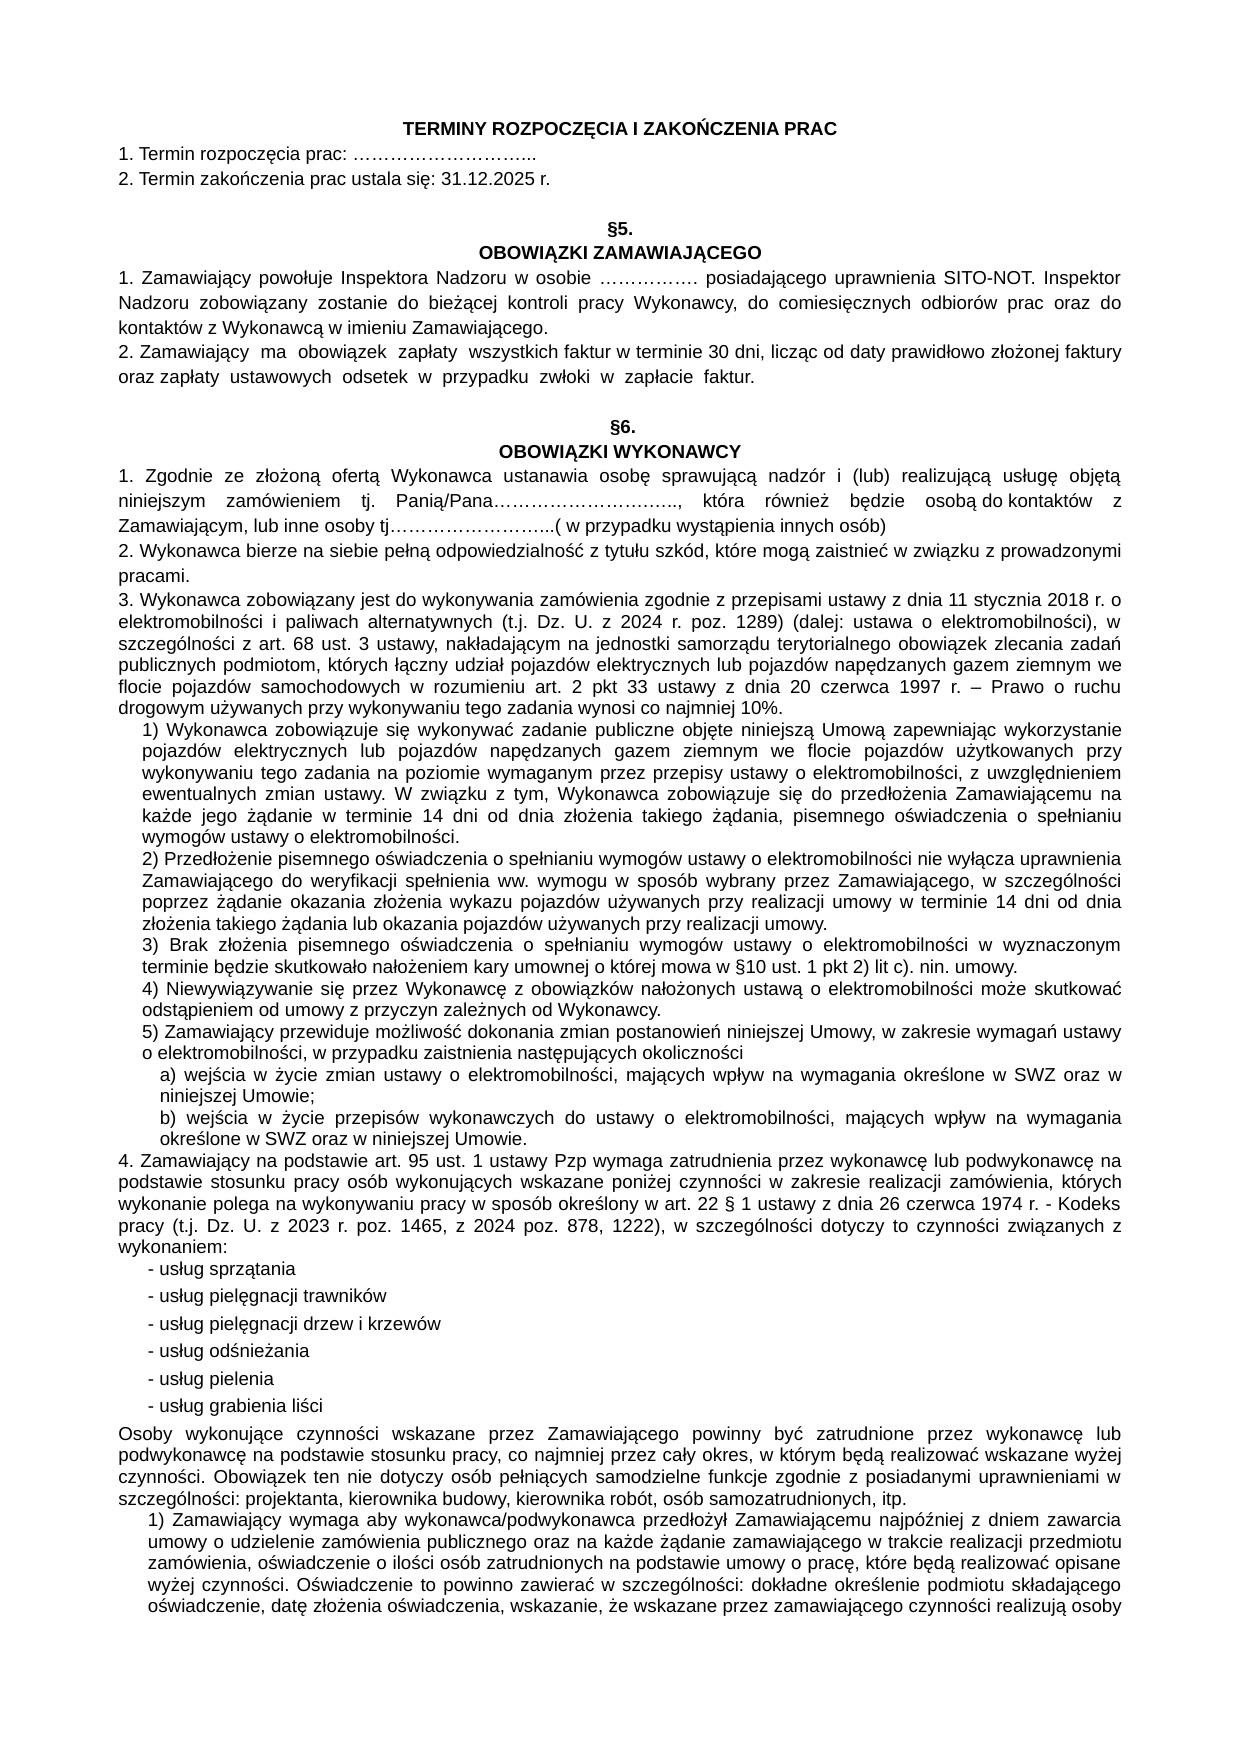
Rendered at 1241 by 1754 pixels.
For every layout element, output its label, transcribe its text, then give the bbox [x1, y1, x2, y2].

text 2. Wykonawca bierze na siebie pełną odpowiedzialność z tytułu szkód, które mogą zaistnieć w związku z prowadzonymi pracami. [118, 539, 1122, 586]
text 1. Zgodnie ze złożoną ofertą Wykonawca ustanawia osobę sprawującą nadzór i (lub) realizującą usługę objętą niniejszym zamówieniem tj. Panią/Pana…………………….….., która również będzie osobą do kontaktów z Zamawiającym, lub inne osoby tj……………………...( w przypadku wystąpienia innych osób) [118, 465, 1122, 536]
text OBOWIĄZKI WYKONAWCY [118, 440, 1122, 462]
text 2) Przedłożenie pisemnego oświadczenia o spełnianiu wymogów ustawy o elektromobilności nie wyłącza uprawnienia Zamawiającego do weryfikacji spełnienia ww. wymogu w sposób wybrany przez Zamawiającego, w szczególności poprzez żądanie okazania złożenia wykazu pojazdów używanych przy realizacji umowy w terminie 14 dni od dnia złożenia takiego żądania lub okazania pojazdów używanych przy realizacji umowy. [142, 848, 1122, 934]
text - usług pielęgnacji drzew i krzewów [148, 1313, 1122, 1334]
text - usług odśnieżania [148, 1340, 1122, 1362]
text 1) Zamawiający wymaga aby wykonawca/podwykonawca przedłożył Zamawiającemu najpóźniej z dniem zawarcia umowy o udzielenie zamówienia publicznego oraz na każde żądanie zamawiającego w trakcie realizacji przedmiotu zamówienia, oświadczenie o ilości osób zatrudnionych na podstawie umowy o pracę, które będą realizować opisane wyżej czynności. Oświadczenie to powinno zawierać w szczególności: dokładne określenie podmiotu składającego oświadczenie, datę złożenia oświadczenia, wskazanie, że wskazane przez zamawiającego czynności realizują osoby [148, 1509, 1122, 1617]
text 1) Wykonawca zobowiązuje się wykonywać zadanie publiczne objęte niniejszą Umową zapewniając wykorzystanie pojazdów elektrycznych lub pojazdów napędzanych gazem ziemnym we flocie pojazdów użytkowanych przy wykonywaniu tego zadania na poziomie wymaganym przez przepisy ustawy o elektromobilności, z uwzględnieniem ewentualnych zmian ustawy. W związku z tym, Wykonawca zobowiązuje się do przedłożenia Zamawiającemu na każde jego żądanie w terminie 14 dni od dnia złożenia takiego żądania, pisemnego oświadczenia o spełnianiu wymogów ustawy o elektromobilności. [142, 718, 1122, 848]
text §5. [118, 217, 1122, 239]
text 4) Niewywiązywanie się przez Wykonawcę z obowiązków nałożonych ustawą o elektromobilności może skutkować odstąpieniem od umowy z przyczyn zależnych od Wykonawcy. [142, 977, 1122, 1020]
text 2. Termin zakończenia prac ustala się: 31.12.2025 r. [118, 168, 1122, 189]
text TERMINY ROZPOCZĘCIA I ZAKOŃCZENIA PRAC [118, 118, 1122, 140]
text 1. Termin rozpoczęcia prac: ………………………... [118, 143, 1122, 164]
text 3) Brak złożenia pisemnego oświadczenia o spełnianiu wymogów ustawy o elektromobilności w wyznaczonym terminie będzie skutkowało nałożeniem kary umownej o której mowa w §10 ust. 1 pkt 2) lit c). nin. umowy. [142, 934, 1122, 977]
text - usług pielęgnacji trawników [148, 1285, 1122, 1307]
text b) wejścia w życie przepisów wykonawczych do ustawy o elektromobilności, mających wpływ na wymagania określone w SWZ oraz w niniejszej Umowie. [159, 1107, 1122, 1150]
text - usług pielenia [148, 1368, 1122, 1389]
text 1. Zamawiający powołuje Inspektora Nadzoru w osobie ……………. posiadającego uprawnienia SITO-NOT. Inspektor Nadzoru zobowiązany zostanie do bieżącej kontroli pracy Wykonawcy, do comiesięcznych odbiorów prac oraz do kontaktów z Wykonawcą w imieniu Zamawiającego. [118, 267, 1122, 338]
text 5) Zamawiający przewiduje możliwość dokonania zmian postanowień niniejszej Umowy, w zakresie wymagań ustawy o elektromobilności, w przypadku zaistnienia następujących okoliczności [142, 1020, 1122, 1063]
text 3. Wykonawca zobowiązany jest do wykonywania zamówienia zgodnie z przepisami ustawy z dnia 11 stycznia 2018 r. o elektromobilności i paliwach alternatywnych (t.j. Dz. U. z 2024 r. poz. 1289) (dalej: ustawa o elektromobilności), w szczególności z art. 68 ust. 3 ustawy, nakładającym na jednostki samorządu terytorialnego obowiązek zlecania zadań publicznych podmiotom, których łączny udział pojazdów elektrycznych lub pojazdów napędzanych gazem ziemnym we flocie pojazdów samochodowych w rozumieniu art. 2 pkt 33 ustawy z dnia 20 czerwca 1997 r. – Prawo o ruchu drogowym używanych przy wykonywaniu tego zadania wynosi co najmniej 10%. [118, 589, 1122, 718]
text 4. Zamawiający na podstawie art. 95 ust. 1 ustawy Pzp wymaga zatrudnienia przez wykonawcę lub podwykonawcę na podstawie stosunku pracy osób wykonujących wskazane poniżej czynności w zakresie realizacji zamówienia, których wykonanie polega na wykonywaniu pracy w sposób określony w art. 22 § 1 ustawy z dnia 26 czerwca 1974 r. - Kodeks pracy (t.j. Dz. U. z 2023 r. poz. 1465, z 2024 poz. 878, 1222), w szczególności dotyczy to czynności związanych z wykonaniem: [118, 1150, 1122, 1258]
text a) wejścia w życie zmian ustawy o elektromobilności, mających wpływ na wymagania określone w SWZ oraz w niniejszej Umowie; [159, 1063, 1122, 1107]
text - usług grabienia liści [148, 1395, 1122, 1417]
text 2. Zamawiający ma obowiązek zapłaty wszystkich faktur w terminie 30 dni, licząc od daty prawidłowo złożonej faktury oraz zapłaty ustawowych odsetek w przypadku zwłoki w zapłacie faktur. [118, 341, 1122, 388]
text OBOWIĄZKI ZAMAWIAJĄCEGO [118, 242, 1122, 264]
text §6. [118, 416, 1122, 437]
text Osoby wykonujące czynności wskazane przez Zamawiającego powinny być zatrudnione przez wykonawcę lub podwykonawcę na podstawie stosunku pracy, co najmniej przez cały okres, w którym będą realizować wskazane wyżej czynności. Obowiązek ten nie dotyczy osób pełniących samodzielne funkcje zgodnie z posiadanymi uprawnieniami w szczególności: projektanta, kierownika budowy, kierownika robót, osób samozatrudnionych, itp. [118, 1423, 1122, 1509]
text - usług sprzątania [148, 1258, 1122, 1279]
